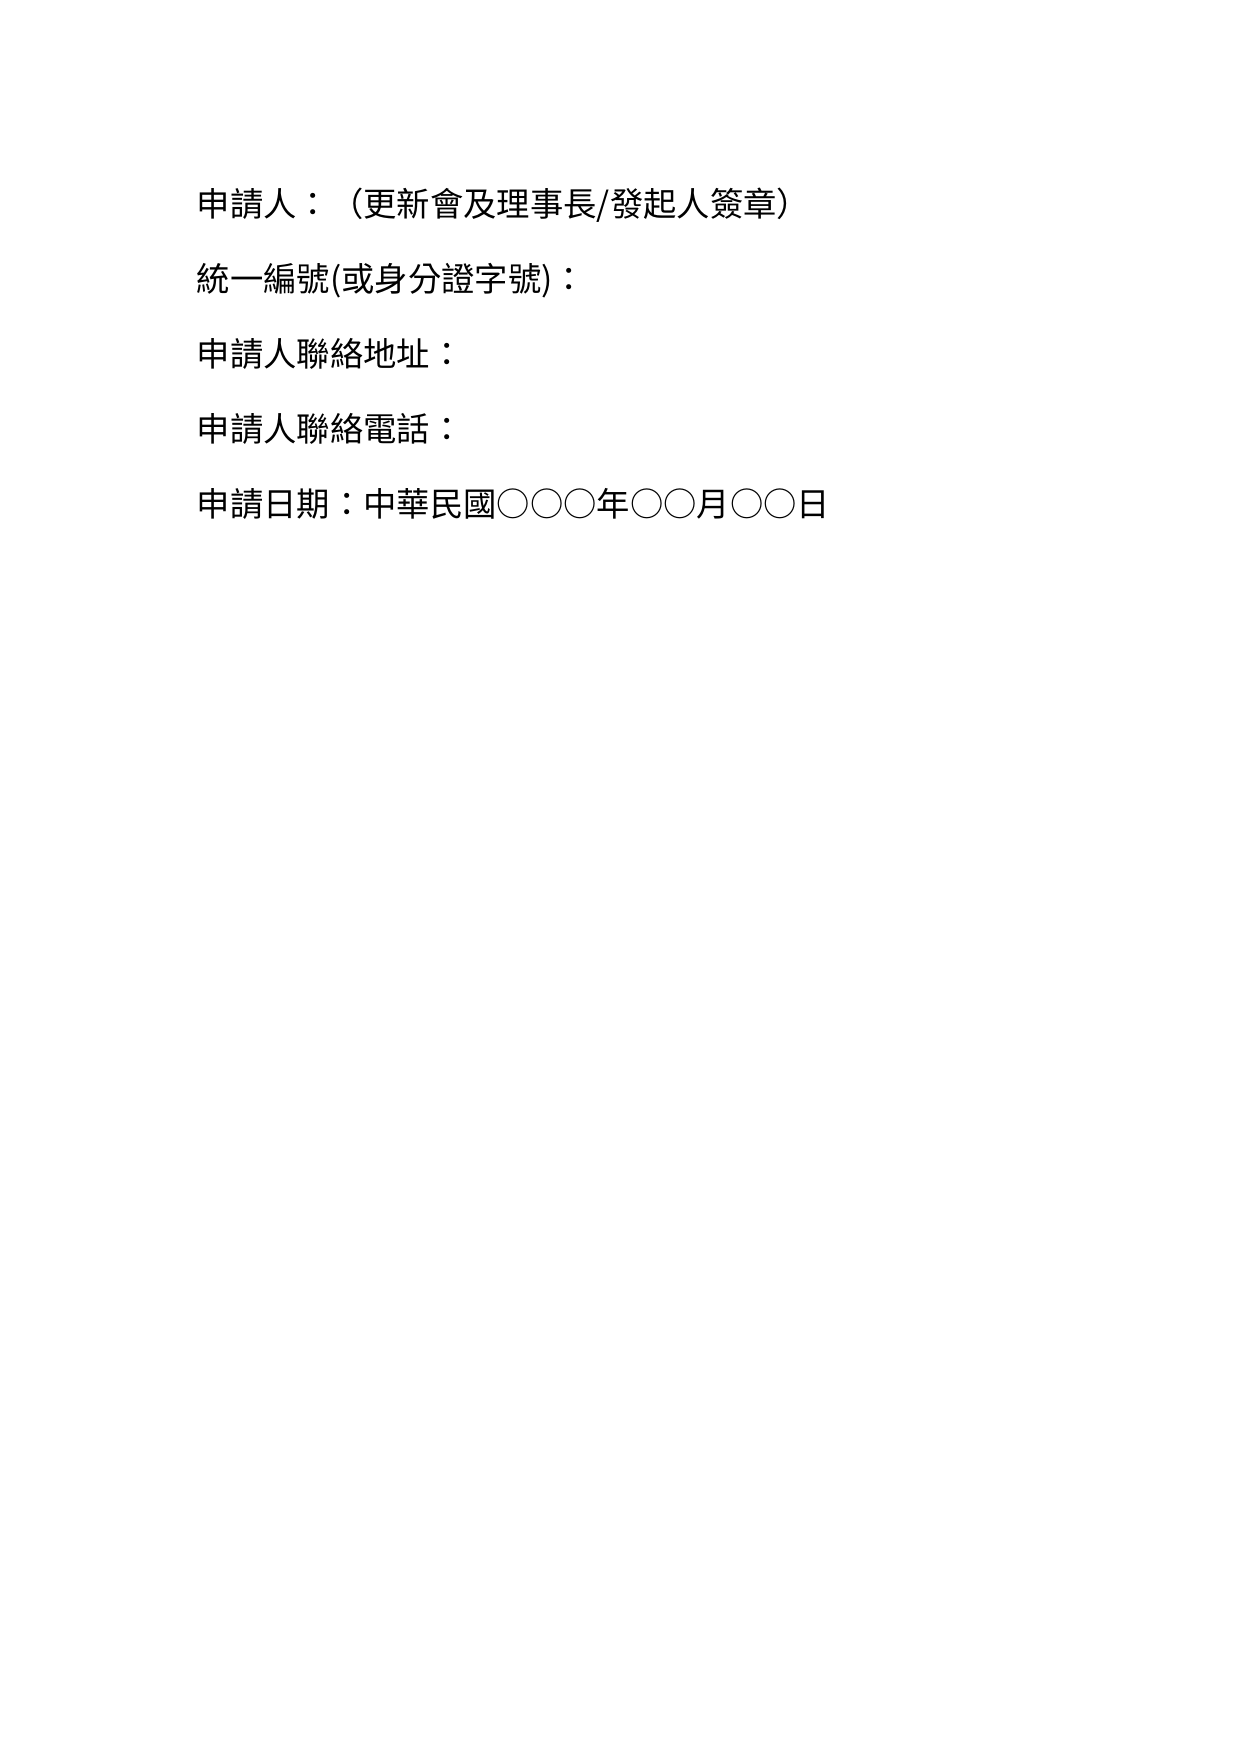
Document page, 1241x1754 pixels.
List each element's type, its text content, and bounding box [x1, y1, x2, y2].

text 申請人聯絡地址： [130, 314, 1122, 389]
text 統一編號(或身分證字號)： [130, 239, 1122, 314]
text 申請日期：中華民國○○○年○○月○○日 [130, 464, 1122, 539]
text 申請人聯絡電話： [130, 389, 1122, 464]
text 申請人：（更新會及理事長/發起人簽章） [130, 164, 1122, 239]
